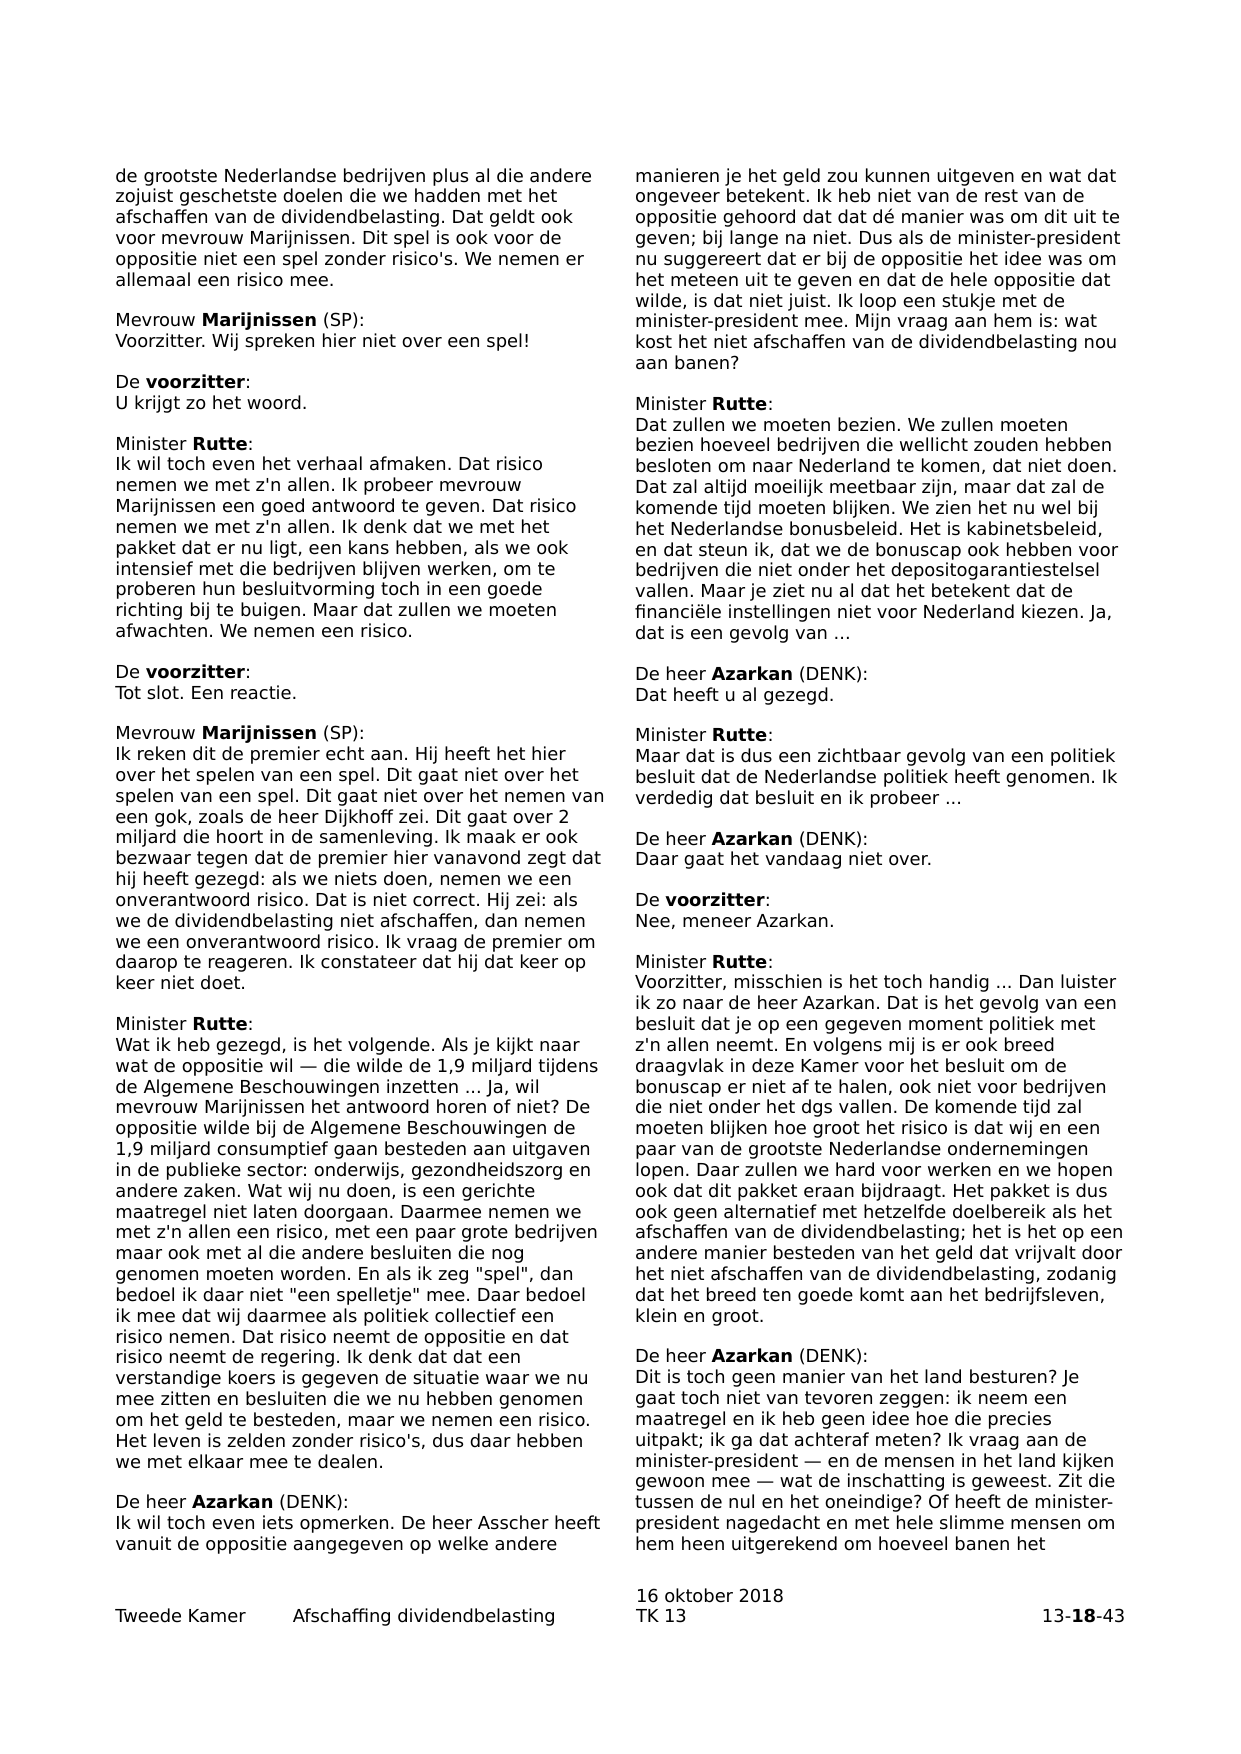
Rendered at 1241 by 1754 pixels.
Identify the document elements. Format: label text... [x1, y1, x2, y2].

text U krijgt zo het woord. [115, 393, 605, 413]
text Minister Rutte: [115, 1014, 605, 1035]
text Daar gaat het vandaag niet over. [635, 849, 1125, 870]
text Ik wil toch even iets opmerken. De heer Asscher heeft vanuit de oppositie aangegeven op welke andere [115, 1513, 605, 1554]
text Dat zullen we moeten bezien. We zullen moeten bezien hoeveel bedrijven die wellicht zouden hebben besloten om naar Nederland te komen, dat niet doen. Dat zal altijd moeilijk meetbaar zijn, maar dat zal de komende tijd moeten blijken. We zien het nu wel bij het Nederlandse bonusbeleid. Het is kabinetsbeleid, en dat steun ik, dat we de bonuscap ook hebben voor bedrijven die niet onder het depositogarantiestelsel vallen. Maar je ziet nu al dat het betekent dat de financiële instellingen niet voor Nederland kiezen. Ja, dat is een gevolg van ... [635, 414, 1125, 643]
text De voorzitter: [635, 890, 1125, 911]
text Tot slot. Een reactie. [115, 682, 605, 703]
text De heer Azarkan (DENK): [635, 1346, 1125, 1367]
text Dit is toch geen manier van het land besturen? Je gaat toch niet van tevoren zeggen: ik neem een maatregel en ik heb geen idee hoe die precies uitpakt; ik ga dat achteraf meten? Ik vraag aan de minister-president — en de mensen in het land kijken gewoon mee — wat de inschatting is geweest. Zit die tussen de nul en het oneindige? Of heeft de minister-president nagedacht en met hele slimme mensen om hem heen uitgerekend om hoeveel banen het [635, 1367, 1125, 1554]
text De heer Azarkan (DENK): [635, 663, 1125, 684]
text De voorzitter: [115, 662, 605, 682]
text Minister Rutte: [115, 433, 605, 454]
text de grootste Nederlandse bedrijven plus al die andere zojuist geschetste doelen die we hadden met het afschaffen van de dividendbelasting. Dat geldt ook voor mevrouw Marijnissen. Dit spel is ook voor de oppositie niet een spel zonder risico's. We nemen er allemaal een risico mee. [115, 165, 605, 290]
text Wat ik heb gezegd, is het volgende. Als je kijkt naar wat de oppositie wil — die wilde de 1,9 miljard tijdens de Algemene Beschouwingen inzetten ... Ja, wil mevrouw Marijnissen het antwoord horen of niet? De oppositie wilde bij de Algemene Beschouwingen de 1,9 miljard consumptief gaan besteden aan uitgaven in de publieke sector: onderwijs, gezondheidszorg en andere zaken. Wat wij nu doen, is een gerichte maatregel niet laten doorgaan. Daarmee nemen we met z'n allen een risico, met een paar grote bedrijven maar ook met al die andere besluiten die nog genomen moeten worden. En als ik zeg "spel", dan bedoel ik daar niet "een spelletje" mee. Daar bedoel ik mee dat wij daarmee als politiek collectief een risico nemen. Dat risico neemt de oppositie en dat risico neemt de regering. Ik denk dat dat een verstandige koers is gegeven de situatie waar we nu mee zitten en besluiten die we nu hebben genomen om het geld te besteden, maar we nemen een risico. Het leven is zelden zonder risico's, dus daar hebben we met elkaar mee te dealen. [115, 1035, 605, 1472]
text Ik wil toch even het verhaal afmaken. Dat risico nemen we met z'n allen. Ik probeer mevrouw Marijnissen een goed antwoord te geven. Dat risico nemen we met z'n allen. Ik denk dat we met het pakket dat er nu ligt, een kans hebben, als we ook intensief met die bedrijven blijven werken, om te proberen hun besluitvorming toch in een goede richting bij te buigen. Maar dat zullen we moeten afwachten. We nemen een risico. [115, 454, 605, 642]
text Dat heeft u al gezegd. [635, 684, 1125, 705]
text Mevrouw Marijnissen (SP): [115, 310, 605, 331]
text Ik reken dit de premier echt aan. Hij heeft het hier over het spelen van een spel. Dit gaat niet over het spelen van een spel. Dit gaat niet over het nemen van een gok, zoals de heer Dijkhoff zei. Dit gaat over 2 miljard die hoort in de samenleving. Ik maak er ook bezwaar tegen dat de premier hier vanavond zegt dat hij heeft gezegd: als we niets doen, nemen we een onverantwoord risico. Dat is niet correct. Hij zei: als we de dividendbelasting niet afschaffen, dan nemen we een onverantwoord risico. Ik vraag de premier om daarop te reageren. Ik constateer dat hij dat keer op keer niet doet. [115, 744, 605, 994]
text Nee, meneer Azarkan. [635, 911, 1125, 931]
text De voorzitter: [115, 372, 605, 393]
text Maar dat is dus een zichtbaar gevolg van een politiek besluit dat de Nederlandse politiek heeft genomen. Ik verdedig dat besluit en ik probeer ... [635, 746, 1125, 808]
text manieren je het geld zou kunnen uitgeven en wat dat ongeveer betekent. Ik heb niet van de rest van de oppositie gehoord dat dat dé manier was om dit uit te geven; bij lange na niet. Dus als de minister-president nu suggereert dat er bij de oppositie het idee was om het meteen uit te geven en dat de hele oppositie dat wilde, is dat niet juist. Ik loop een stukje met de minister-president mee. Mijn vraag aan hem is: wat kost het niet afschaffen van de dividendbelasting nou aan banen? [635, 165, 1125, 374]
text Minister Rutte: [635, 725, 1125, 746]
text Minister Rutte: [635, 394, 1125, 414]
text De heer Azarkan (DENK): [635, 828, 1125, 849]
text Mevrouw Marijnissen (SP): [115, 723, 605, 744]
text Voorzitter. Wij spreken hier niet over een spel! [115, 331, 605, 352]
text Voorzitter, misschien is het toch handig ... Dan luister ik zo naar de heer Azarkan. Dat is het gevolg van een besluit dat je op een gegeven moment politiek met z'n allen neemt. En volgens mij is er ook breed draagvlak in deze Kamer voor het besluit om de bonuscap er niet af te halen, ook niet voor bedrijven die niet onder het dgs vallen. De komende tijd zal moeten blijken hoe groot het risico is dat wij en een paar van de grootste Nederlandse ondernemingen lopen. Daar zullen we hard voor werken en we hopen ook dat dit pakket eraan bijdraagt. Het pakket is dus ook geen alternatief met hetzelfde doelbereik als het afschaffen van de dividendbelasting; het is het op een andere manier besteden van het geld dat vrijvalt door het niet afschaffen van de dividendbelasting, zodanig dat het breed ten goede komt aan het bedrijfsleven, klein en groot. [635, 972, 1125, 1326]
text De heer Azarkan (DENK): [115, 1492, 605, 1513]
text Minister Rutte: [635, 951, 1125, 972]
